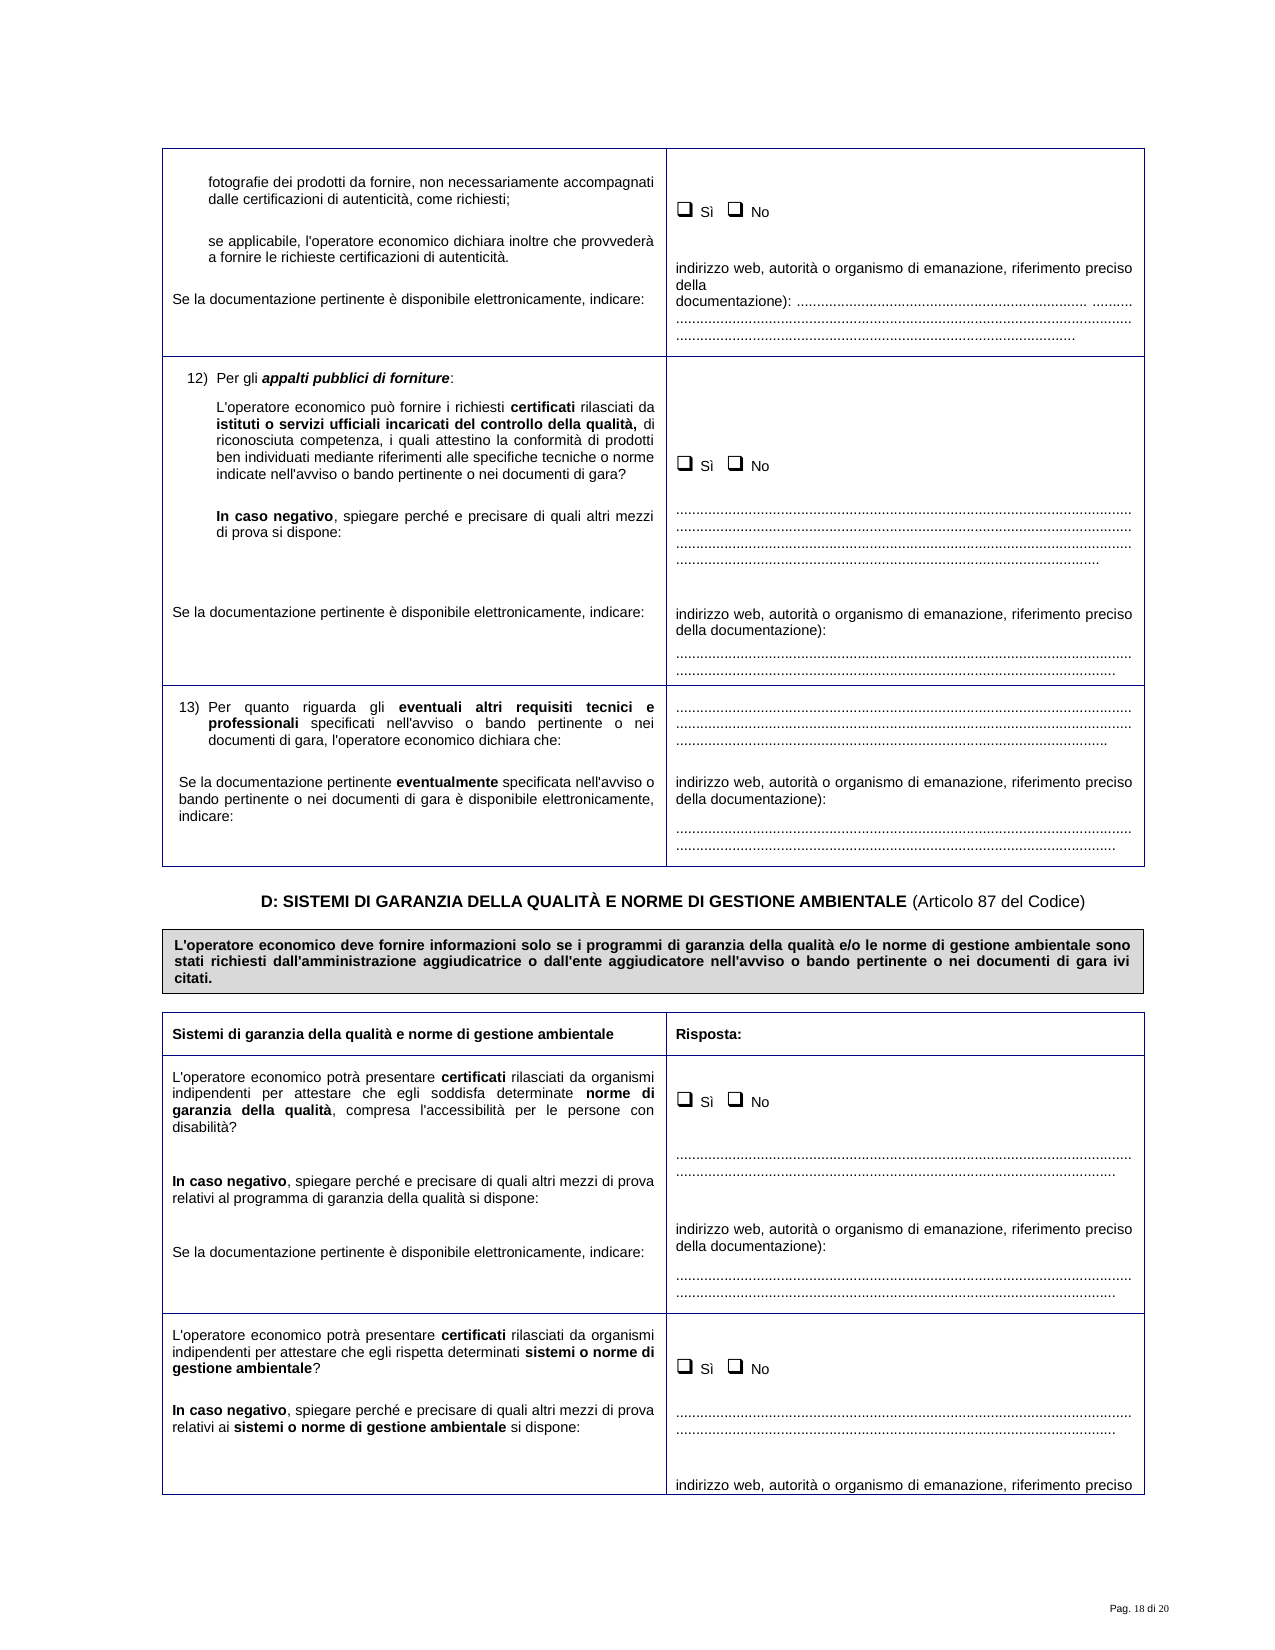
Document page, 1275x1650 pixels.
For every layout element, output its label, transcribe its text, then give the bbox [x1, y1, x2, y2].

table_header L'operatore economico deve fornire informazioni solo se i programmi di garanzia della qualità e/o le norme di gestione ambientale sono stati richiesti dall'amministrazione aggiudicatrice o dall'ente aggiudicatore nell'avviso o bando pertinente o nei documenti di gara ivi citati. [163, 930, 1143, 993]
table_header Sistemi di garanzia della qualità e norme di gestione ambientale [163, 1013, 666, 1055]
table_cell  Sì  No indirizzo web, autorità o organismo di emanazione, riferimento preciso della documentazione): ........................................................................ .............................................................................................................................................................................................................................. [667, 149, 1144, 356]
table_cell fotografie dei prodotti da fornire, non necessariamente accompagnati dalle certificazioni di autenticità, come richiesti; se applicabile, l'operatore economico dichiara inoltre che provvederà a fornire le richieste certificazioni di autenticità. Se la documentazione pertinente è disponibile elettronicamente, indicare: [163, 149, 666, 356]
table_cell Per quanto riguarda gli eventuali altri requisiti tecnici e professionali specificati nell'avviso o bando pertinente o nei documenti di gara, l'operatore economico dichiara che: Se la documentazione pertinente eventualmente specificata nell'avviso o bando pertinente o nei documenti di gara è disponibile elettronicamente, indicare: [163, 686, 666, 866]
table_cell L'operatore economico potrà presentare certificati rilasciati da organismi indipendenti per attestare che egli soddisfa determinate norme di garanzia della qualità, compresa l'accessibilità per le persone con disabilità? In caso negativo, spiegare perché e precisare di quali altri mezzi di prova relativi al programma di garanzia della qualità si dispone: Se la documentazione pertinente è disponibile elettronicamente, indicare: [163, 1056, 666, 1313]
table_cell L'operatore economico potrà presentare certificati rilasciati da organismi indipendenti per attestare che egli rispetta determinati sistemi o norme di gestione ambientale? In caso negativo, spiegare perché e precisare di quali altri mezzi di prova relativi ai sistemi o norme di gestione ambientale si dispone: [163, 1314, 666, 1494]
table_cell  Sì  No .............................................................................................................................................................................................................................. indirizzo web, autorità o organismo di emanazione, riferimento preciso [667, 1314, 1144, 1494]
table_cell Per gli appalti pubblici di forniture: L'operatore economico può fornire i richiesti certificati rilasciati da istituti o servizi ufficiali incaricati del controllo della qualità, di riconosciuta competenza, i quali attestino la conformità di prodotti ben individuati mediante riferimenti alle specifiche tecniche o norme indicate nell'avviso o bando pertinente o nei documenti di gara? In caso negativo, spiegare perché e precisare di quali altri mezzi di prova si dispone: Se la documentazione pertinente è disponibile elettronicamente, indicare: [163, 357, 666, 685]
title D: SISTEMI di garanzia della qualità e norme di gestione ambientale (Articolo 87 del Codice) [177, 892, 1169, 911]
table_cell  Sì  No .............................................................................................................................................................................................................................. indirizzo web, autorità o organismo di emanazione, riferimento preciso della documentazione): .............................................................................................................................................................................................................................. [667, 1056, 1144, 1313]
table_cell  Sì  No ............................................................................................................................................................................................................................................................................................................................................................................................................................................................ indirizzo web, autorità o organismo di emanazione, riferimento preciso della documentazione): .............................................................................................................................................................................................................................. [667, 357, 1144, 685]
table_cell ............................................................................................................................................................................................................................................................................................................................................. indirizzo web, autorità o organismo di emanazione, riferimento preciso della documentazione): .............................................................................................................................................................................................................................. [667, 686, 1144, 866]
table_header Risposta: [667, 1013, 1144, 1055]
